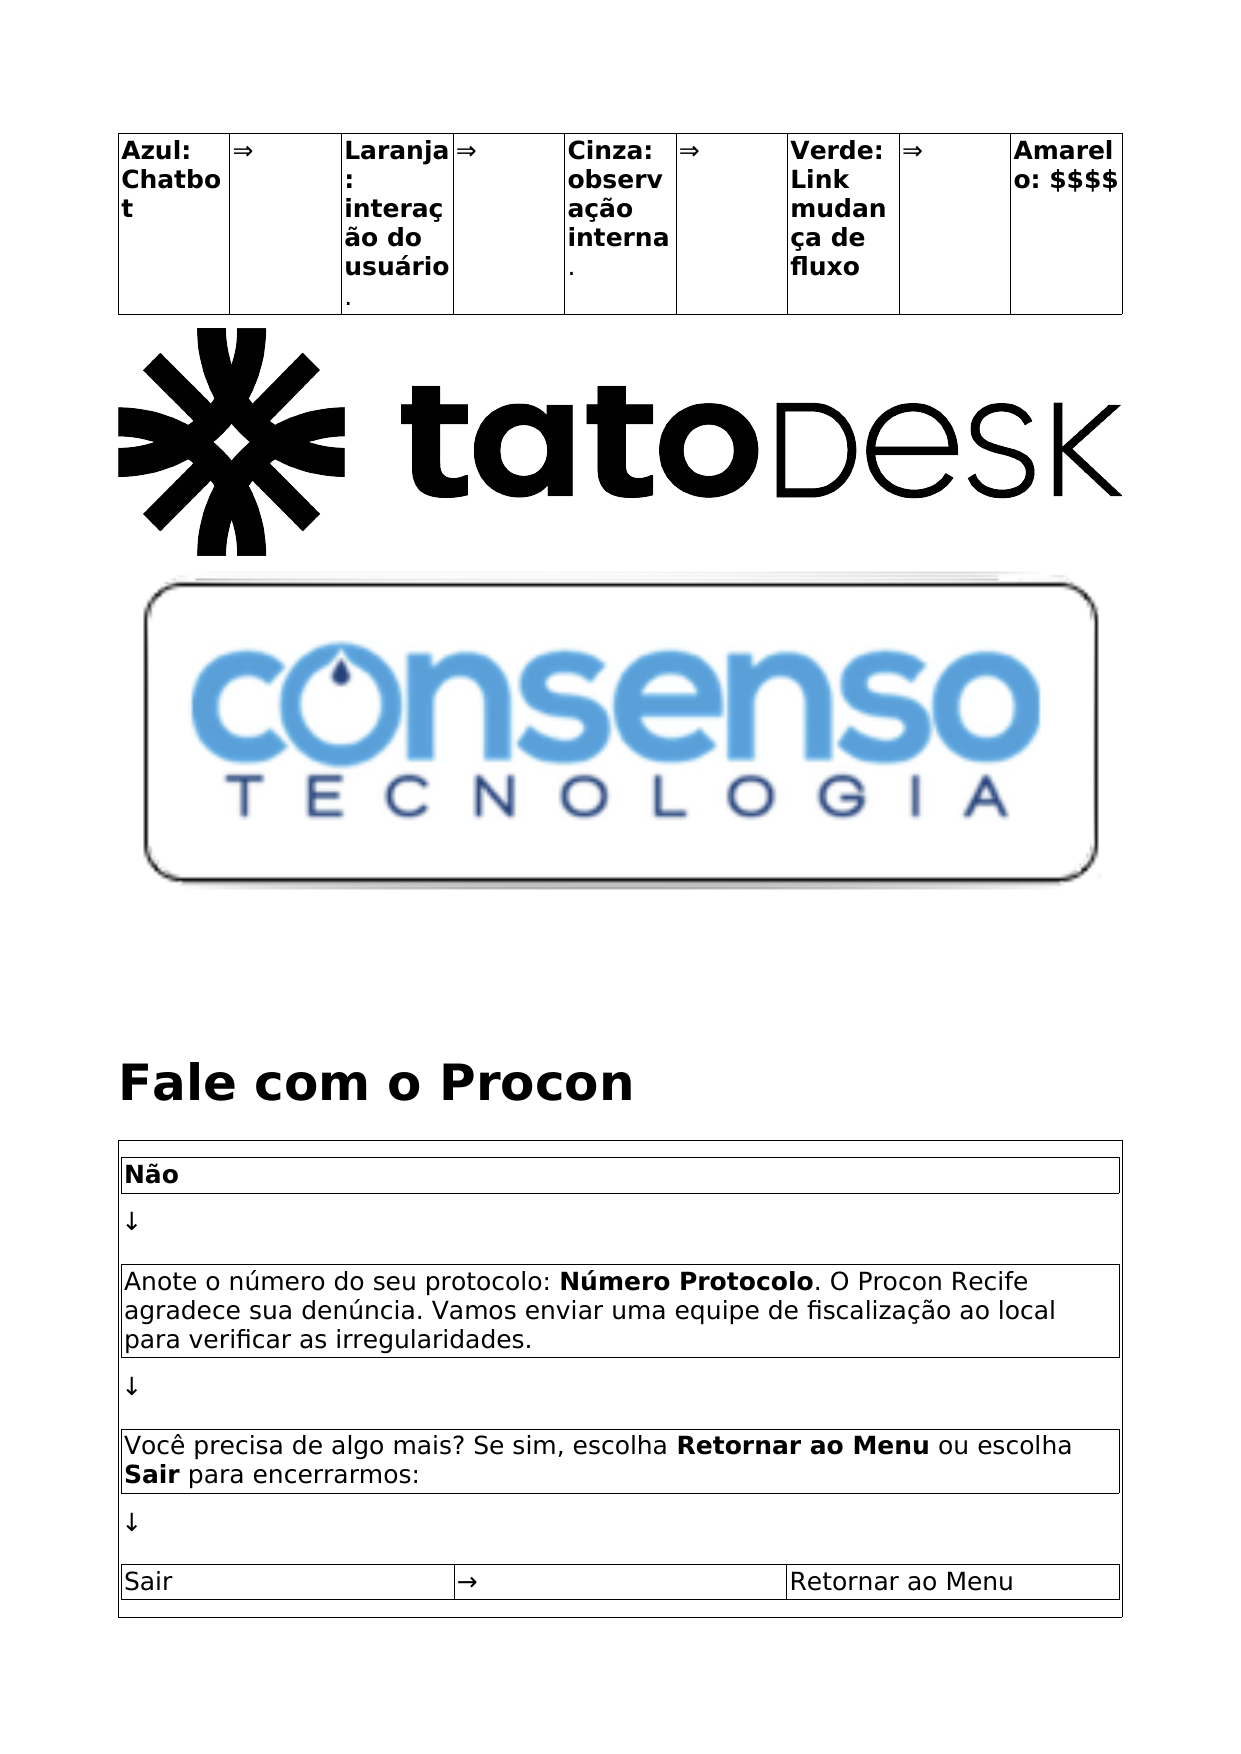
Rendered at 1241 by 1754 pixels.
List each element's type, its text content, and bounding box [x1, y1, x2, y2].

table_header Sair [122, 1565, 454, 1599]
table_header Você precisa de algo mais? Se sim, escolha Retornar ao Menu ou escolha Sair para encerrarmos: [122, 1430, 1119, 1493]
table_header Azul: Chatbot [119, 134, 229, 314]
table_header Laranja: interação do usuário. [342, 134, 453, 314]
table_header ⇒ [230, 134, 341, 314]
table_header ⇒ [900, 134, 1010, 314]
table_header Cinza: observação interna. [565, 134, 676, 314]
table_header ⇒ [677, 134, 787, 314]
subtitle Fale com o Procon [118, 1054, 1122, 1112]
table_header Amarelo: $$$$ [1011, 134, 1122, 314]
table_header ↓ ↓ ↓ [119, 1141, 1122, 1617]
table_header Retornar ao Menu [787, 1565, 1119, 1599]
picture [118, 328, 1123, 556]
table_header → [455, 1565, 786, 1599]
table_header Anote o número do seu protocolo: Número Protocolo. O Procon Recife agradece sua denúncia. Vamos enviar uma equipe de fiscalização ao local para verificar as irregularidades. [122, 1265, 1119, 1357]
picture [118, 567, 1123, 917]
table_header Não [122, 1158, 1119, 1192]
table_header Verde: Link mudança de fluxo [788, 134, 899, 314]
table_header ⇒ [454, 134, 564, 314]
